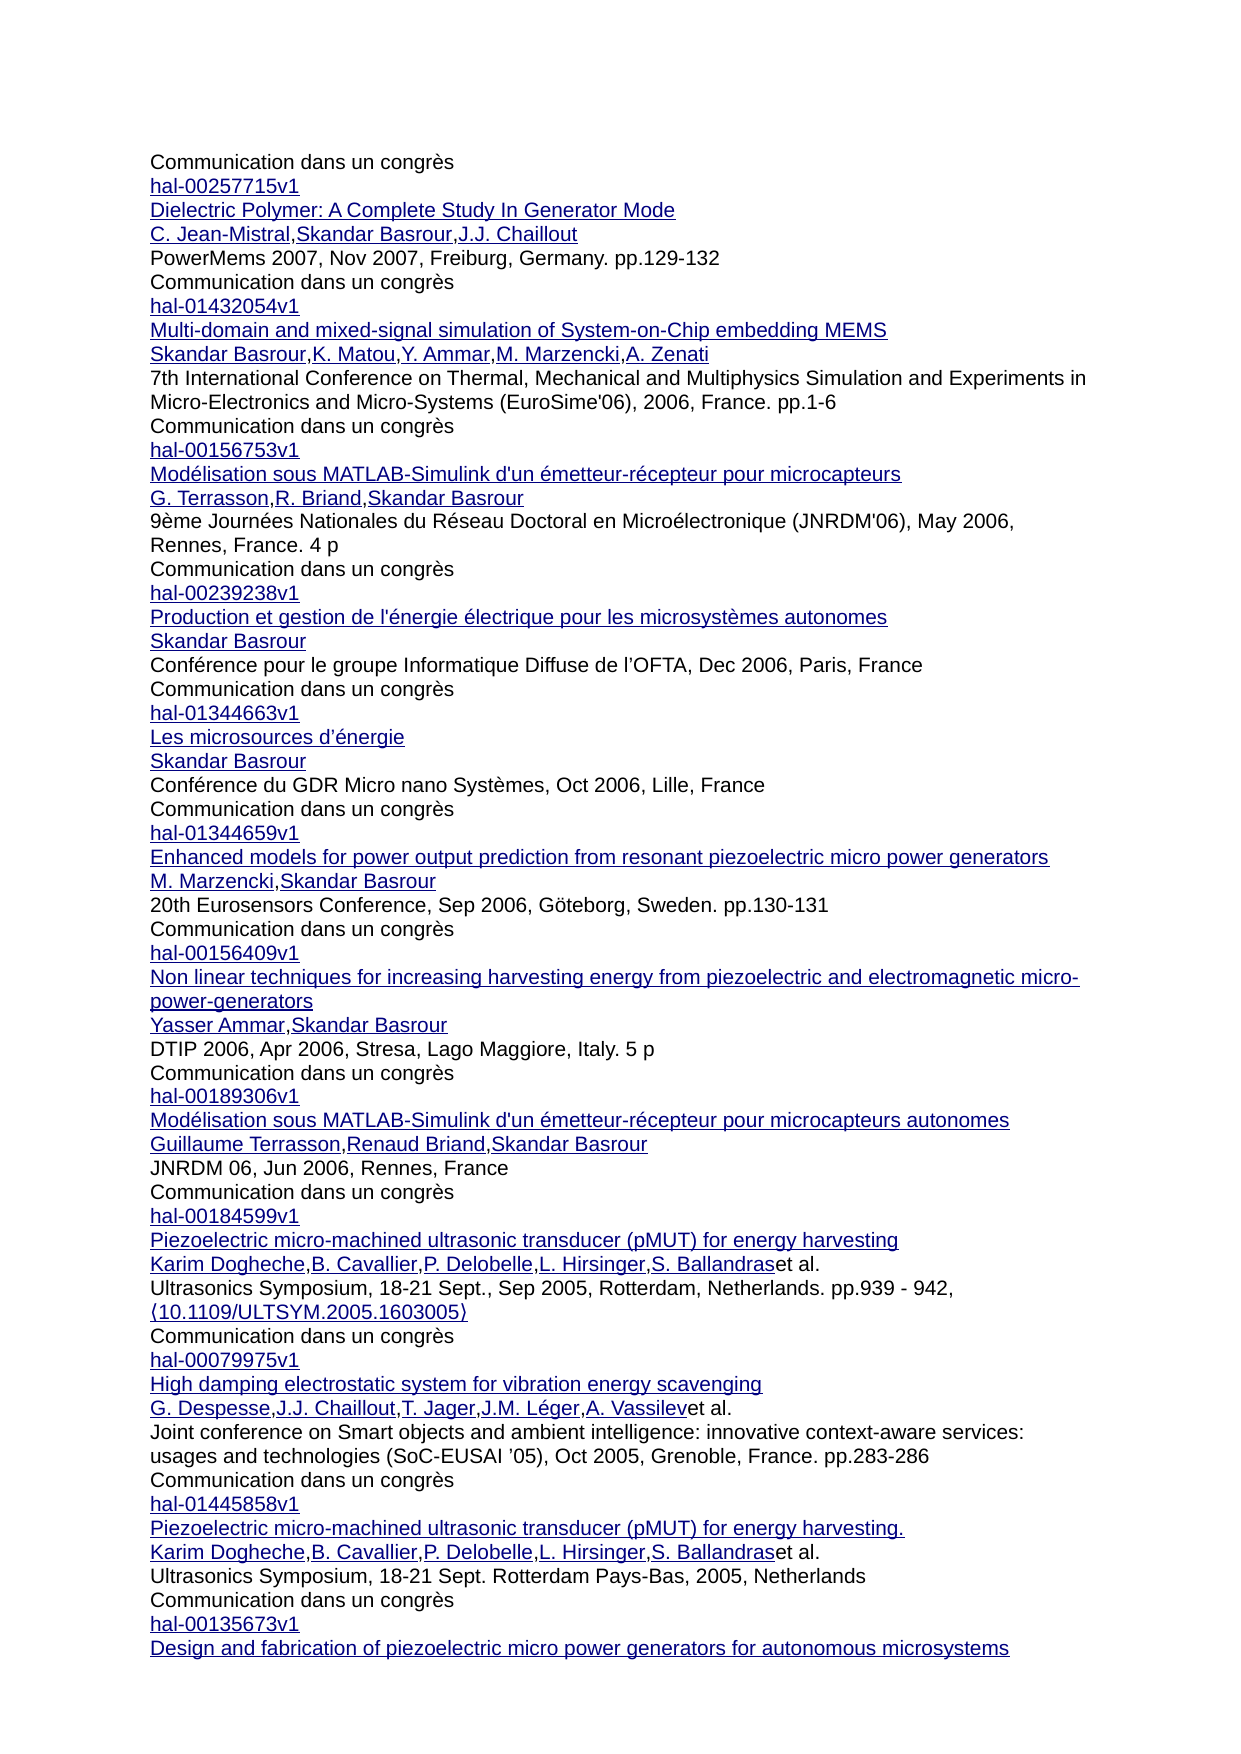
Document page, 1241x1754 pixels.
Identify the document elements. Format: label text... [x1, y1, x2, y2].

table_cell Production et gestion de l'énergie électrique pour les microsystèmes autonomes Skandar Basrour Conférence pour le groupe Informatique Diffuse de l’OFTA, Dec 2006, Paris, France Communication dans un congrès hal-01344663v1 [150, 605, 1090, 725]
table_cell Multi-domain and mixed-signal simulation of System-on-Chip embedding MEMS Skandar Basrour,K. Matou,Y. Ammar,M. Marzencki,A. Zenati 7th International Conference on Thermal, Mechanical and Multiphysics Simulation and Experiments in Micro-Electronics and Micro-Systems (EuroSime'06), 2006, France. pp.1-6 Communication dans un congrès hal-00156753v1 [150, 318, 1090, 461]
table_cell Non linear techniques for increasing harvesting energy from piezoelectric and electromagnetic micro-power-generators Yasser Ammar,Skandar Basrour DTIP 2006, Apr 2006, Stresa, Lago Maggiore, Italy. 5 p Communication dans un congrès hal-00189306v1 [150, 965, 1090, 1108]
table_cell Communication dans un congrès hal-00257715v1 [150, 150, 1090, 198]
table_cell Modélisation sous MATLAB-Simulink d'un émetteur-récepteur pour microcapteurs autonomes Guillaume Terrasson,Renaud Briand,Skandar Basrour JNRDM 06, Jun 2006, Rennes, France Communication dans un congrès hal-00184599v1 [150, 1108, 1090, 1228]
table_cell High damping electrostatic system for vibration energy scavenging G. Despesse,J.J. Chaillout,T. Jager,J.M. Léger,A. Vassilevet al. Joint conference on Smart objects and ambient intelligence: innovative context-aware services: usages and technologies (SoC-EUSAI ’05), Oct 2005, Grenoble, France. pp.283-286 Communication dans un congrès hal-01445858v1 [150, 1372, 1090, 1516]
table_cell Piezoelectric micro-machined ultrasonic transducer (pMUT) for energy harvesting Karim Dogheche,B. Cavallier,P. Delobelle,L. Hirsinger,S. Ballandraset al. Ultrasonics Symposium, 18-21 Sept., Sep 2005, Rotterdam, Netherlands. pp.939 - 942, ⟨10.1109/ULTSYM.2005.1603005⟩ Communication dans un congrès hal-00079975v1 [150, 1228, 1090, 1372]
table_cell Modélisation sous MATLAB-Simulink d'un émetteur-récepteur pour microcapteurs G. Terrasson,R. Briand,Skandar Basrour 9ème Journées Nationales du Réseau Doctoral en Microélectronique (JNRDM'06), May 2006, Rennes, France. 4 p Communication dans un congrès hal-00239238v1 [150, 461, 1090, 605]
table_cell Dielectric Polymer: A Complete Study In Generator Mode C. Jean-Mistral,Skandar Basrour,J.J. Chaillout PowerMems 2007, Nov 2007, Freiburg, Germany. pp.129-132 Communication dans un congrès hal-01432054v1 [150, 198, 1090, 318]
table_cell Enhanced models for power output prediction from resonant piezoelectric micro power generators M. Marzencki,Skandar Basrour 20th Eurosensors Conference, Sep 2006, Göteborg, Sweden. pp.130-131 Communication dans un congrès hal-00156409v1 [150, 845, 1090, 964]
table_cell Les microsources d’énergie Skandar Basrour Conférence du GDR Micro nano Systèmes, Oct 2006, Lille, France Communication dans un congrès hal-01344659v1 [150, 725, 1090, 845]
table_cell Design and fabrication of piezoelectric micro power generators for autonomous microsystems [150, 1635, 1090, 1659]
table_cell Piezoelectric micro-machined ultrasonic transducer (pMUT) for energy harvesting. Karim Dogheche,B. Cavallier,P. Delobelle,L. Hirsinger,S. Ballandraset al. Ultrasonics Symposium, 18-21 Sept. Rotterdam Pays-Bas, 2005, Netherlands Communication dans un congrès hal-00135673v1 [150, 1516, 1090, 1635]
